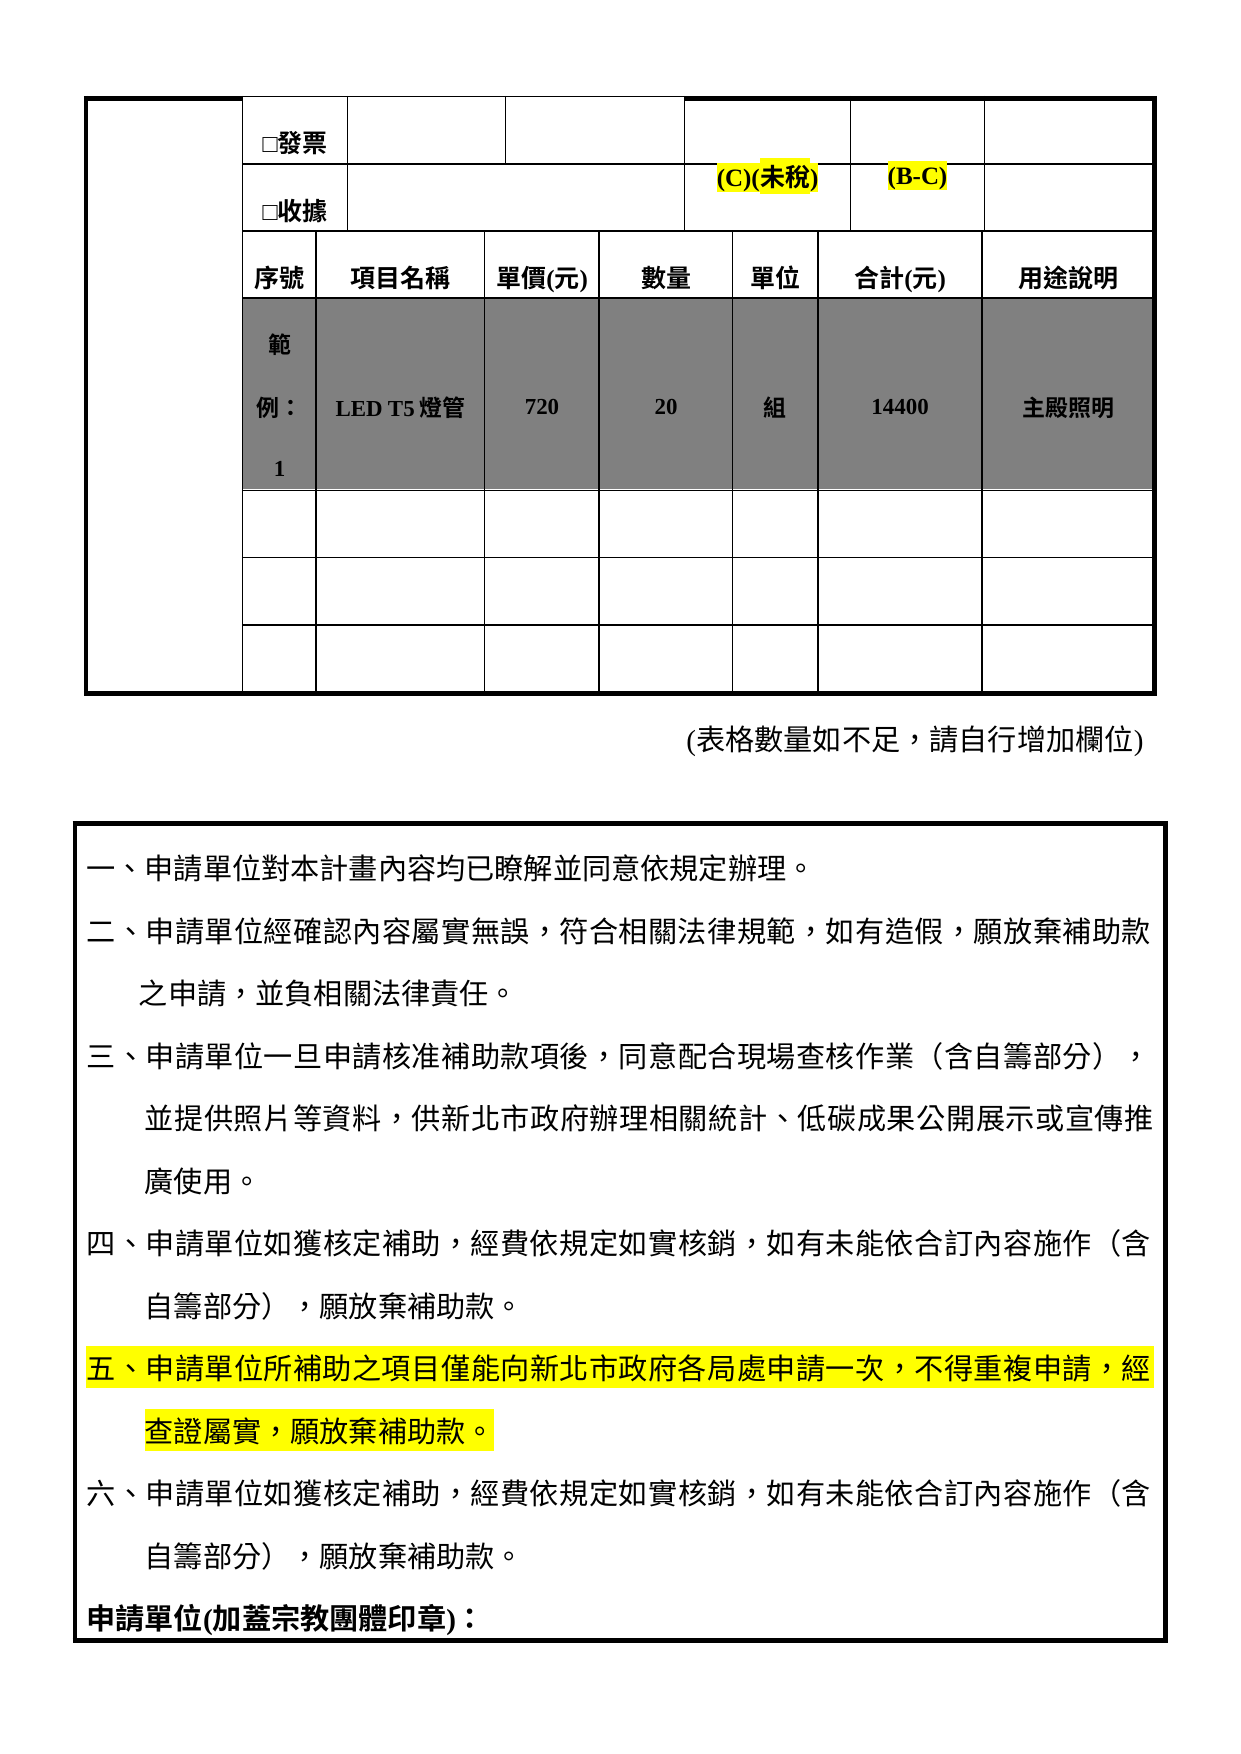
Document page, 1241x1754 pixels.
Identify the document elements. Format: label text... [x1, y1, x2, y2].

table_cell 組 [733, 299, 817, 489]
table_cell 20 [600, 299, 732, 489]
table_cell 單價(元) [485, 232, 598, 297]
table_cell [485, 558, 598, 624]
table_cell [819, 626, 981, 691]
table_cell [985, 101, 1152, 163]
table_cell [243, 626, 315, 691]
table_cell [985, 165, 1152, 230]
table_cell [317, 558, 484, 624]
table_cell [317, 491, 484, 557]
table_cell 自籌經費總額(元)(B-C) [851, 101, 984, 163]
table_cell [983, 558, 1152, 624]
table_cell [733, 558, 817, 624]
table_cell LED T5燈管 [317, 299, 484, 489]
table_cell □收據 [243, 165, 347, 230]
table_cell [819, 491, 981, 557]
table_cell 序號 [243, 232, 315, 297]
table_cell (表格數量如不足，請自行增加欄位) [86, 696, 1154, 758]
table_cell [485, 491, 598, 557]
table_cell [348, 165, 684, 230]
table_cell 申請補助經費總額(元)(C)(未稅) [685, 101, 850, 163]
table_cell [819, 558, 981, 624]
table_header 一、申請單位對本計畫內容均已瞭解並同意依規定辦理。 二、申請單位經確認內容屬實無誤，符合相關法律規範，如有造假，願放棄補助款之申請，並負相關法律責任。 三、申請單位一旦申請核准補助款項後，同意配合現場查核作業（含自籌部分），並提供照片等資料，供新北市政府辦理相關統計、低碳成果公開展示或宣傳推廣使用。 四、申請單位如獲核定補助，經費依規定如實核銷，如有未能依合訂內容施作（含自籌部分），願放棄補助款。 五、申請單位所補助之項目僅能向新北市政府各局處申請一次，不得重複申請，經查證屬實，願放棄補助款。 六、申請單位如獲核定補助，經費依規定如實核銷，如有未能依合訂內容施作（含自籌部分），願放棄補助款。 申請單位(加蓋宗教團體印章)： [77, 826, 1163, 1638]
table_cell [685, 165, 850, 230]
table_cell [600, 491, 732, 557]
table_cell [243, 558, 315, 624]
table_cell 主殿照明 [983, 299, 1152, 489]
table_cell [733, 491, 817, 557]
table_cell 720 [485, 299, 598, 489]
table_cell [485, 626, 598, 691]
table_cell [851, 165, 984, 230]
table_cell [317, 626, 484, 691]
table_cell [733, 626, 817, 691]
table_cell 數量 [600, 232, 732, 297]
table_cell 14400 [819, 299, 981, 489]
table_cell 單位 [733, 232, 817, 297]
table_cell [983, 626, 1152, 691]
table_cell [600, 558, 732, 624]
table_cell 用途說明 [983, 232, 1152, 297]
table_cell [88, 101, 242, 691]
table_cell [983, 491, 1152, 557]
table_cell [798, 165, 806, 171]
table_cell [243, 491, 315, 557]
table_cell [348, 97, 505, 163]
table_cell □發票 [243, 97, 347, 163]
table_cell [506, 97, 684, 163]
table_cell 範例：1 [243, 299, 315, 489]
table_cell 項目名稱 [317, 232, 484, 297]
table_cell 合計(元) [819, 232, 981, 297]
table_cell [600, 626, 732, 691]
